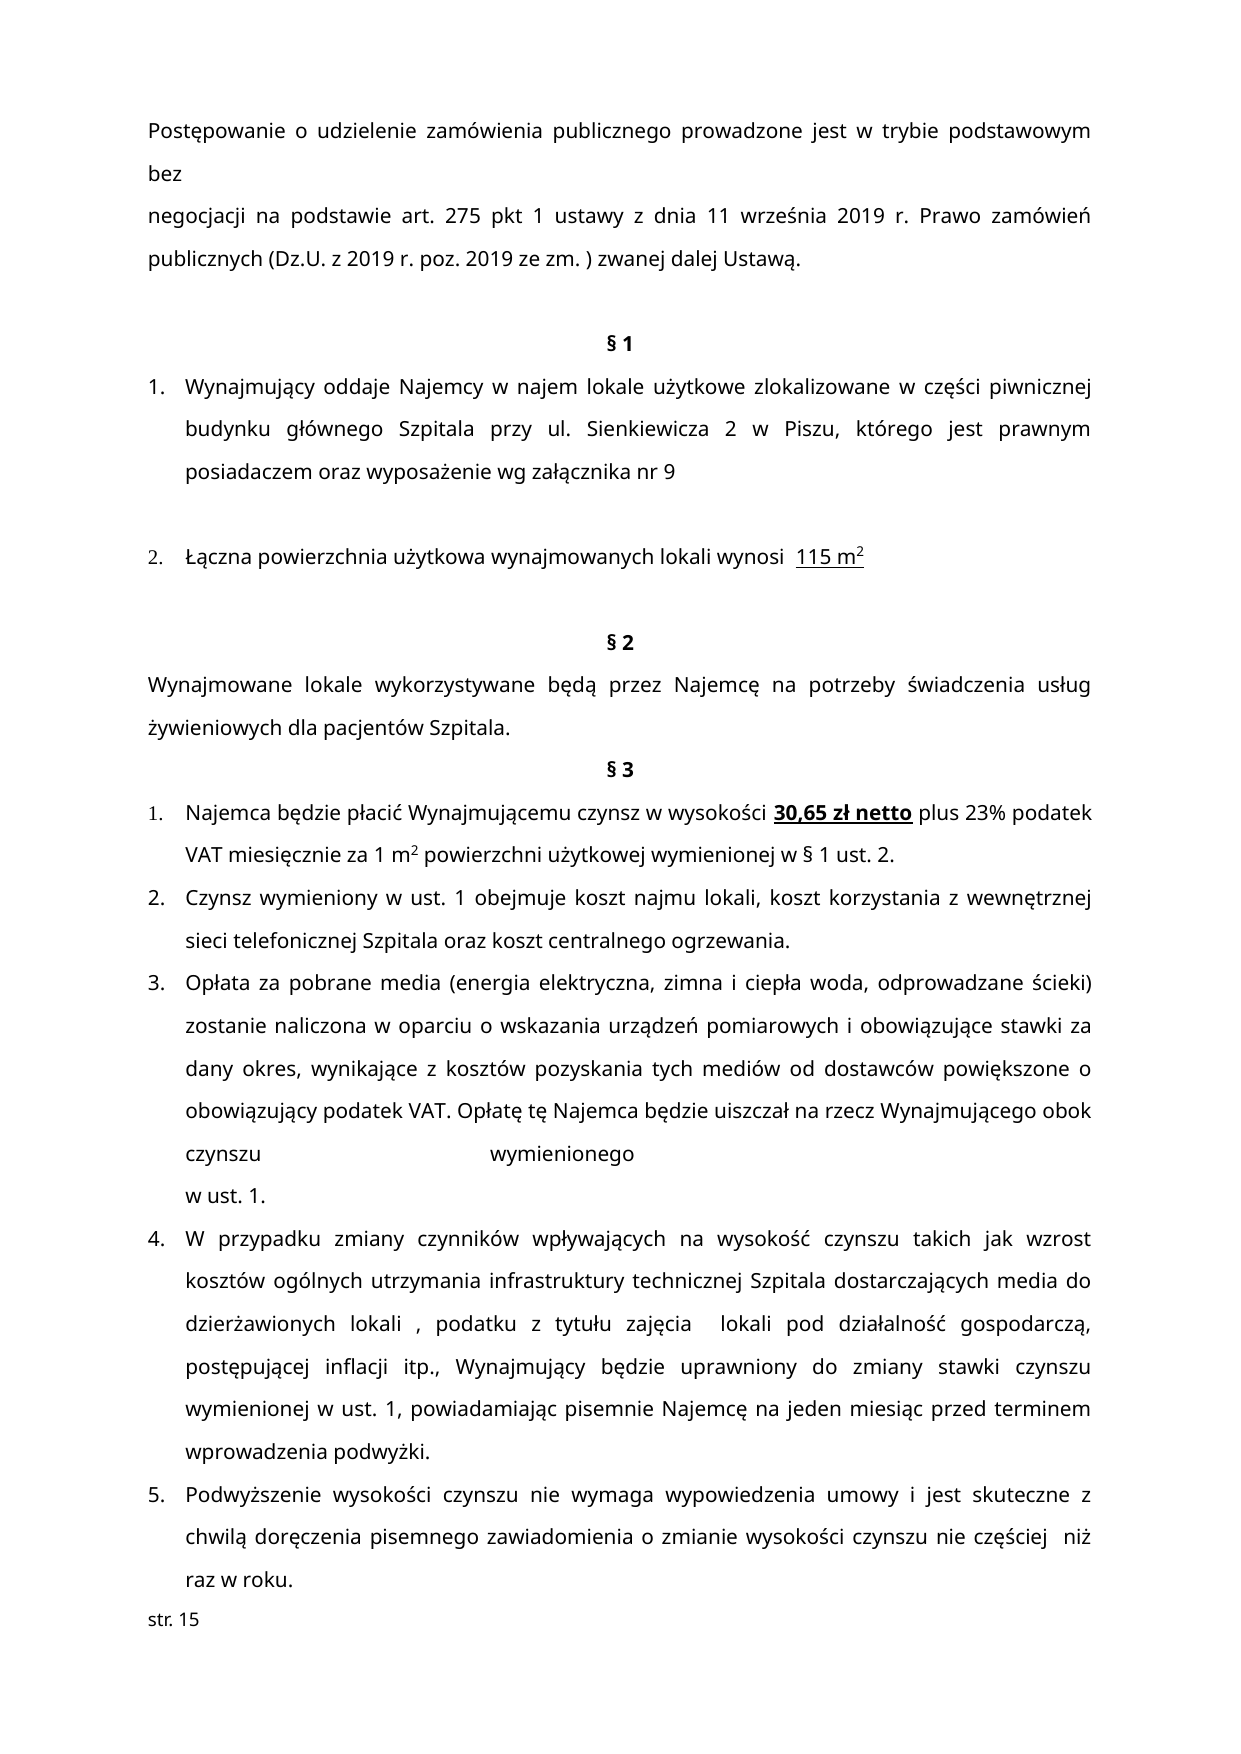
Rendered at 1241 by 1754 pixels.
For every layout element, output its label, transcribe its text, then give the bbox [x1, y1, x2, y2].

list Wynajmujący oddaje Najemcy w najem lokale użytkowe zlokalizowane w części piwnicznej budynku głównego Szpitala przy ul. Sienkiewicza 2 w Piszu, którego jest prawnym posiadaczem oraz wyposażenie wg załącznika nr 9 [148, 372, 1093, 486]
text § 1 [148, 329, 1093, 358]
list Czynsz wymieniony w ust. 1 obejmuje koszt najmu lokali, koszt korzystania z wewnętrznej sieci telefonicznej Szpitala oraz koszt centralnego ogrzewania. [148, 883, 1093, 954]
list Podwyższenie wysokości czynszu nie wymaga wypowiedzenia umowy i jest skuteczne z chwilą doręczenia pisemnego zawiadomienia o zmianie wysokości czynszu nie częściej niż raz w roku. [148, 1480, 1093, 1593]
text § 3 [148, 755, 1093, 784]
text § 2 [148, 628, 1093, 656]
list W przypadku zmiany czynników wpływających na wysokość czynszu takich jak wzrost kosztów ogólnych utrzymania infrastruktury technicznej Szpitala dostarczających media do dzierżawionych lokali , podatku z tytułu zajęcia lokali pod działalność gospodarczą, postępującej inflacji itp., Wynajmujący będzie uprawniony do zmiany stawki czynszu wymienionej w ust. 1, powiadamiając pisemnie Najemcę na jeden miesiąc przed terminem wprowadzenia podwyżki. [148, 1224, 1093, 1466]
list Opłata za pobrane media (energia elektryczna, zimna i ciepła woda, odprowadzane ścieki) zostanie naliczona w oparciu o wskazania urządzeń pomiarowych i obowiązujące stawki za dany okres, wynikające z kosztów pozyskania tych mediów od dostawców powiększone o obowiązujący podatek VAT. Opłatę tę Najemca będzie uiszczał na rzecz Wynajmującego obok czynszu wymienionego w ust. 1. [148, 968, 1093, 1210]
list Najemca będzie płacić Wynajmującemu czynsz w wysokości 30,65 zł netto plus 23% podatek VAT miesięcznie za 1 m2 powierzchni użytkowej wymienionej w § 1 ust. 2. [148, 798, 1093, 869]
list Łączna powierzchnia użytkowa wynajmowanych lokali wynosi 115 m2 [148, 542, 1093, 571]
text Wynajmowane lokale wykorzystywane będą przez Najemcę na potrzeby świadczenia usług żywieniowych dla pacjentów Szpitala. [148, 670, 1093, 741]
text Postępowanie o udzielenie zamówienia publicznego prowadzone jest w trybie podstawowym bez negocjacji na podstawie art. 275 pkt 1 ustawy z dnia 11 września 2019 r. Prawo zamówień publicznych (Dz.U. z 2019 r. poz. 2019 ze zm. ) zwanej dalej Ustawą. [148, 116, 1093, 273]
